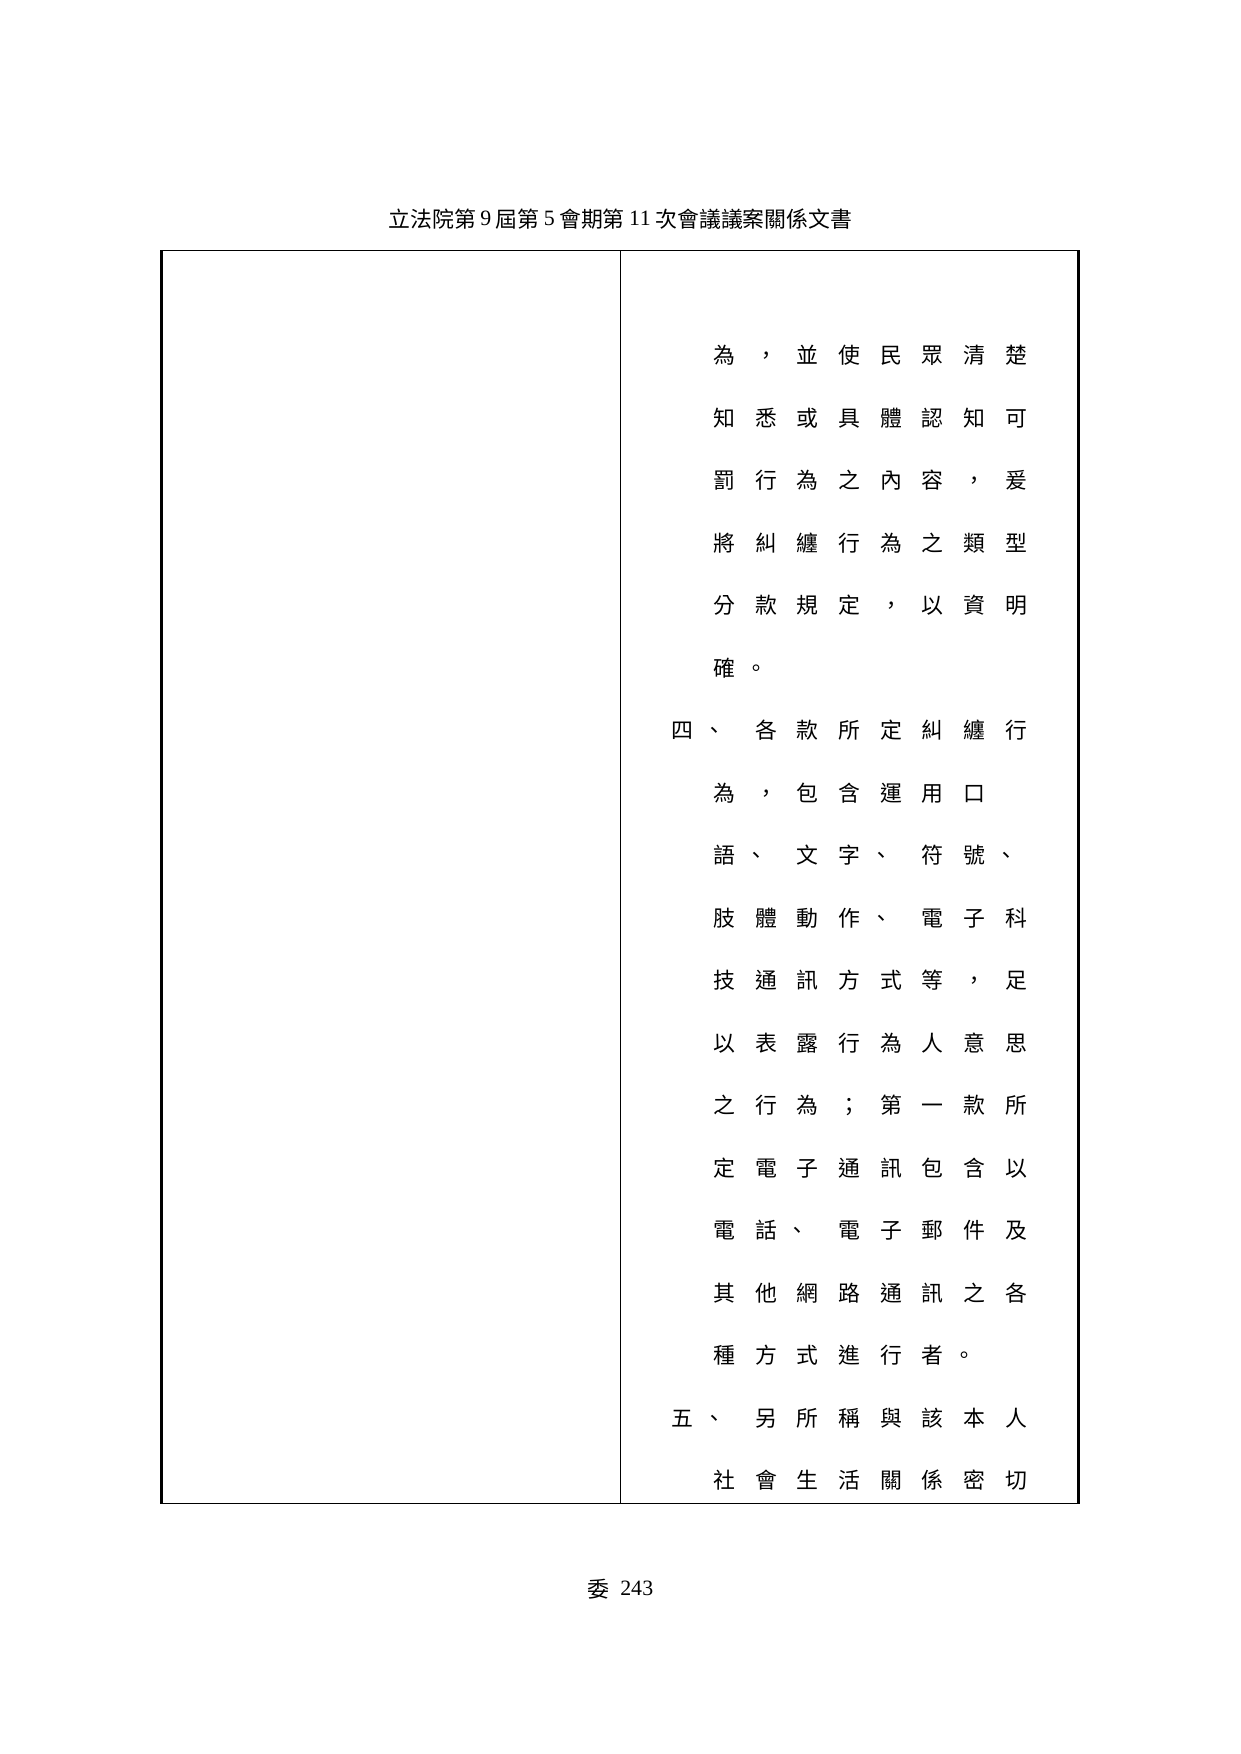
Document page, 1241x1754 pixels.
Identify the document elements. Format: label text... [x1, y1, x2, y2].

table_cell 為，並使民眾清楚知悉或具體認知可罰行為之內容，爰將糾纏行為之類型分款規定，以資明確。 四、各款所定糾纏行為，包含運用口語、文字、符號、肢體動作、電子科技通訊方式等，足以表露行為人意思之行為；第一款所定電子通訊包含以電話、電子郵件及其他網路通訊之各種方式進行者。 五、另所稱與該本人社會生活關係密切 [621, 251, 1077, 1503]
table_cell [163, 251, 620, 1503]
